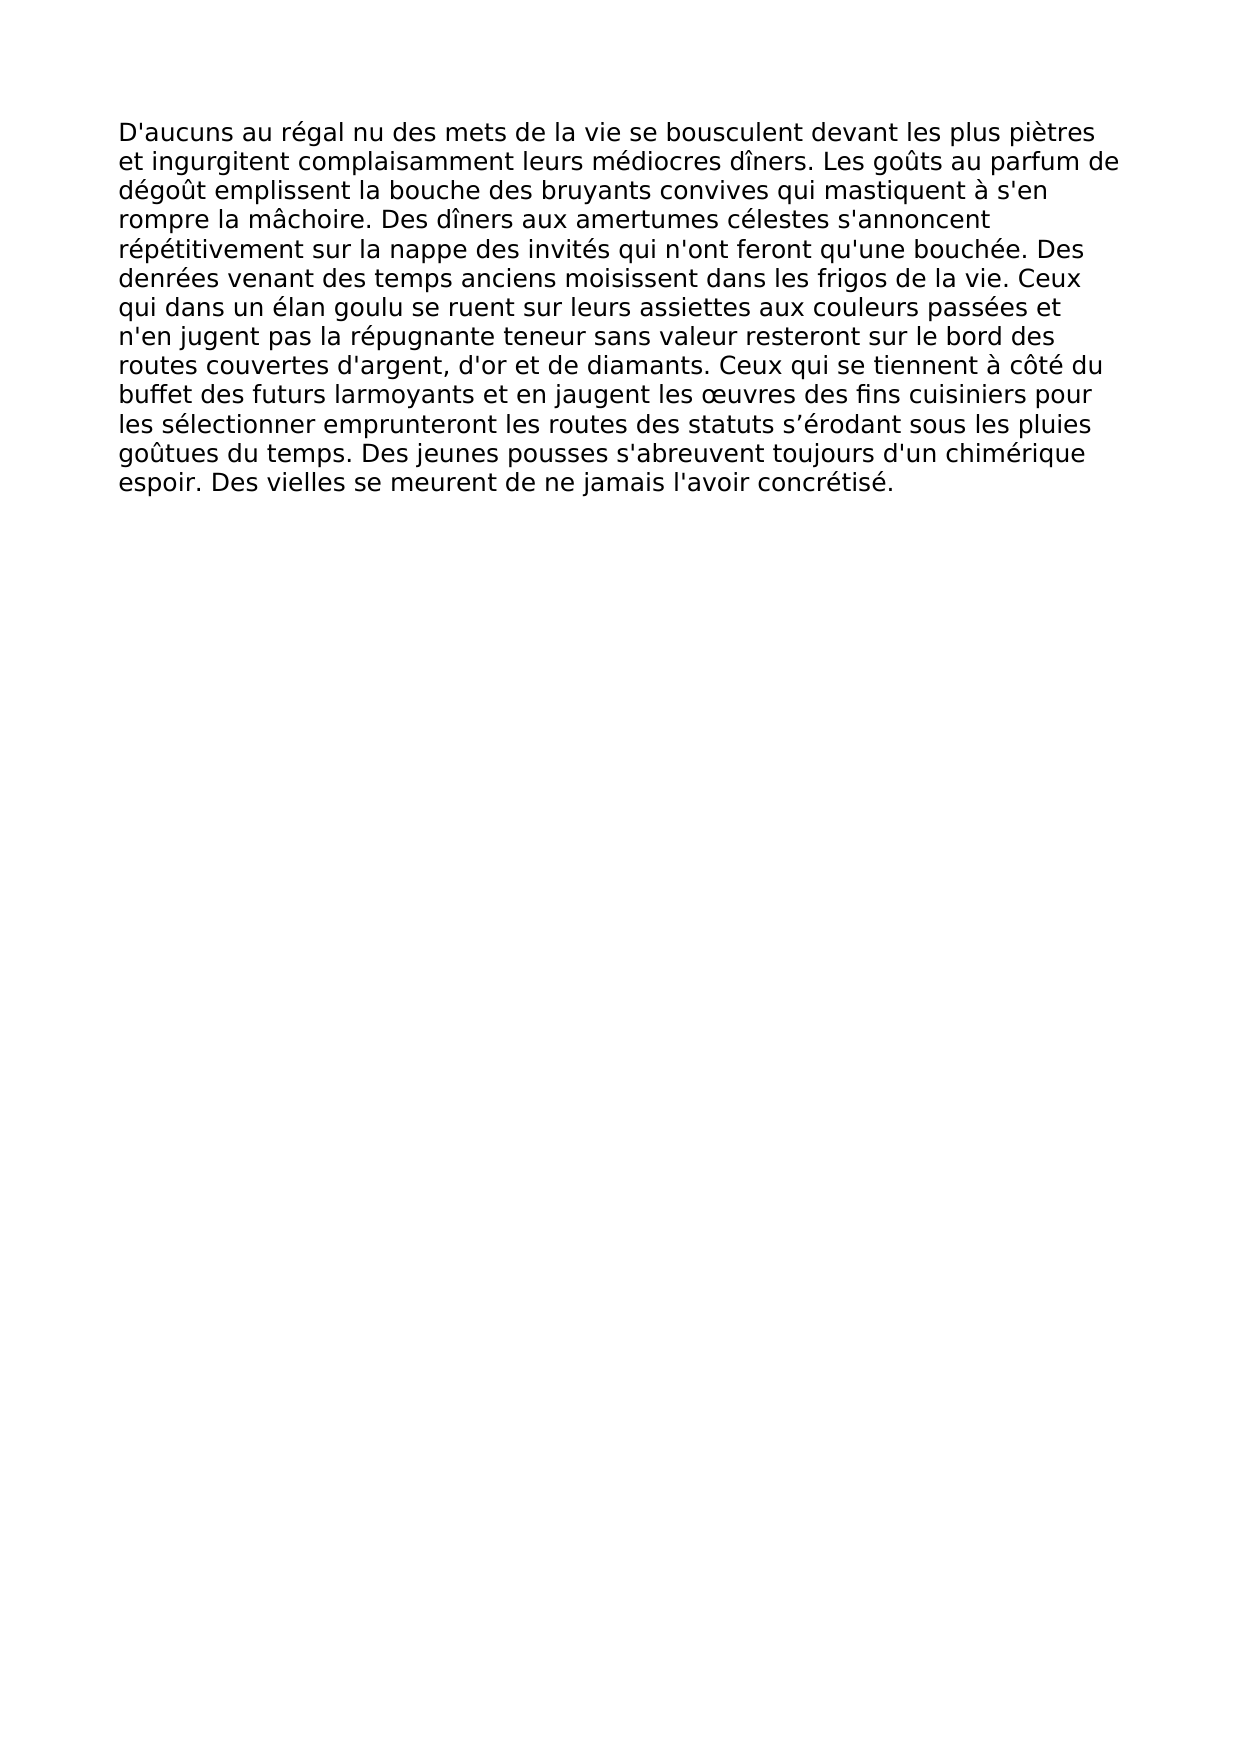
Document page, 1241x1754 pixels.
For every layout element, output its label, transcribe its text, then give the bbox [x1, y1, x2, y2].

text D'aucuns au régal nu des mets de la vie se bousculent devant les plus piètres et ingurgitent complaisamment leurs médiocres dîners. Les goûts au parfum de dégoût emplissent la bouche des bruyants convives qui mastiquent à s'en rompre la mâchoire. Des dîners aux amertumes célestes s'annoncent répétitivement sur la nappe des invités qui n'ont feront qu'une bouchée. Des denrées venant des temps anciens moisissent dans les frigos de la vie. Ceux qui dans un élan goulu se ruent sur leurs assiettes aux couleurs passées et n'en jugent pas la répugnante teneur sans valeur resteront sur le bord des routes couvertes d'argent, d'or et de diamants. Ceux qui se tiennent à côté du buffet des futurs larmoyants et en jaugent les œuvres des fins cuisiniers pour les sélectionner emprunteront les routes des statuts s’érodant sous les pluies goûtues du temps. Des jeunes pousses s'abreuvent toujours d'un chimérique espoir. Des vielles se meurent de ne jamais l'avoir concrétisé. [118, 118, 1122, 497]
